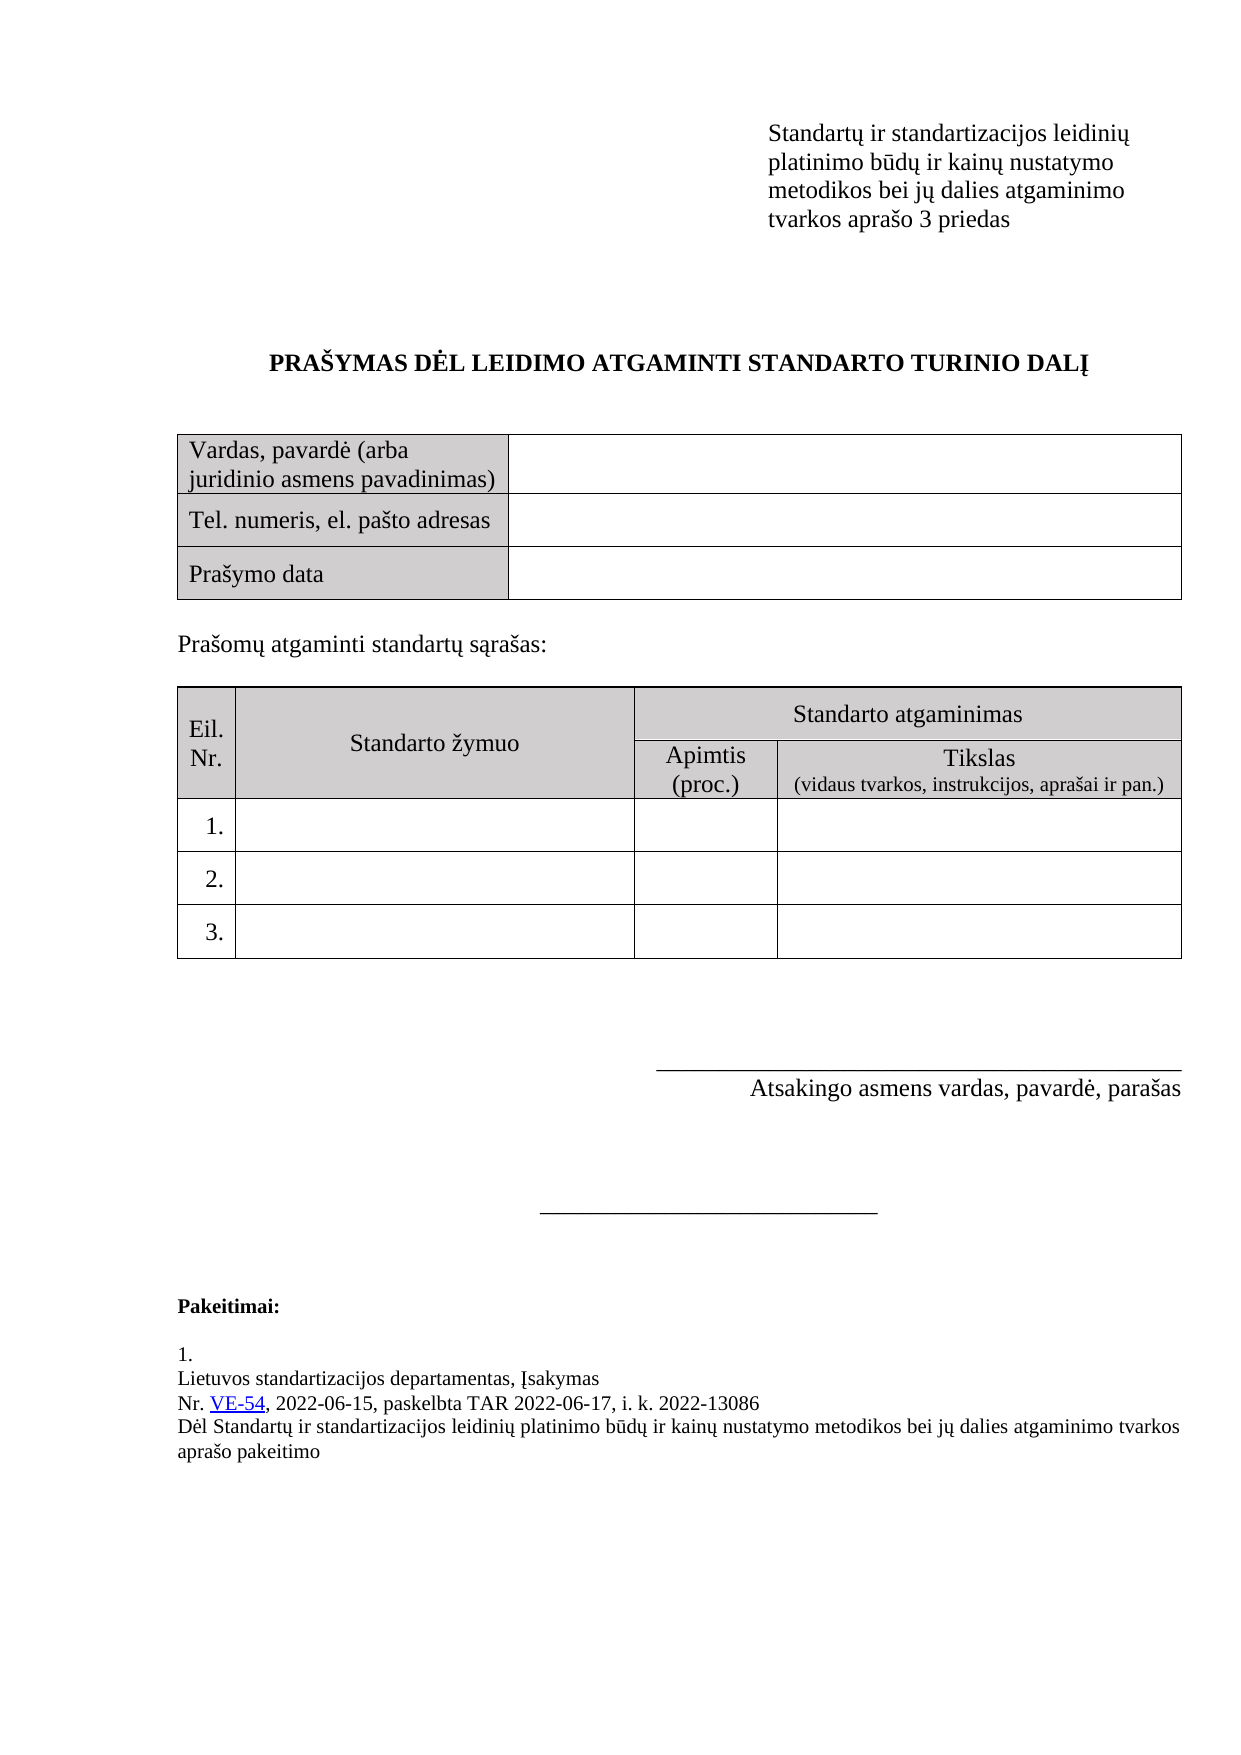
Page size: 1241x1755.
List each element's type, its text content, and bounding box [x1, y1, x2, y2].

table_header [509, 435, 1181, 493]
text Pakeitimai: [177, 1294, 1181, 1318]
text Lietuvos standartizacijos departamentas, Įsakymas [177, 1366, 1181, 1390]
table_cell [509, 547, 1181, 599]
text ___________________________ [177, 1188, 1181, 1217]
text PRAŠYMAS DĖL LEIDIMO ATGAMINTI STANDARTO TURINIO DALĮ [177, 348, 1181, 377]
table_header Eil. Nr. [178, 688, 235, 798]
table_cell [236, 852, 634, 904]
text 1. [177, 1342, 1181, 1366]
table_cell [635, 799, 777, 851]
table_cell [778, 799, 1181, 851]
text tvarkos aprašo 3 priedas [768, 204, 1181, 233]
table_cell 2. [178, 852, 235, 904]
text Standartų ir standartizacijos leidinių [768, 118, 1181, 147]
table_cell [778, 905, 1181, 957]
text __________________________________________ [177, 1045, 1181, 1073]
table_cell [509, 494, 1181, 546]
table_header Vardas, pavardė (arba juridinio asmens pavadinimas) [178, 435, 508, 493]
table_cell [778, 852, 1181, 904]
text Prašomų atgaminti standartų sąrašas: [177, 629, 1181, 658]
text metodikos bei jų dalies atgaminimo [768, 176, 1181, 204]
text platinimo būdų ir kainų nustatymo [768, 147, 1181, 176]
table_cell Tikslas (vidaus tvarkos, instrukcijos, aprašai ir pan.) [778, 741, 1181, 798]
text Atsakingo asmens vardas, pavardė, parašas [177, 1073, 1181, 1102]
table_cell Tel. numeris, el. pašto adresas [178, 494, 508, 546]
text Dėl Standartų ir standartizacijos leidinių platinimo būdų ir kainų nustatymo metodikos bei jų dalies atgaminimo tvarkos aprašo pakeitimo [177, 1414, 1181, 1463]
table_cell 1. [178, 799, 235, 851]
table_header Standarto žymuo [236, 688, 634, 798]
text Nr. VE-54, 2022-06-15, paskelbta TAR 2022-06-17, i. k. 2022-13086 [177, 1390, 1181, 1414]
table_cell [635, 852, 777, 904]
table_cell [635, 905, 777, 957]
table_cell 3. [178, 905, 235, 957]
table_cell [236, 905, 634, 957]
table_cell Prašymo data [178, 547, 508, 599]
table_cell [236, 799, 634, 851]
table_header Standarto atgaminimas [635, 688, 1181, 739]
table_cell Apimtis (proc.) [635, 741, 777, 798]
